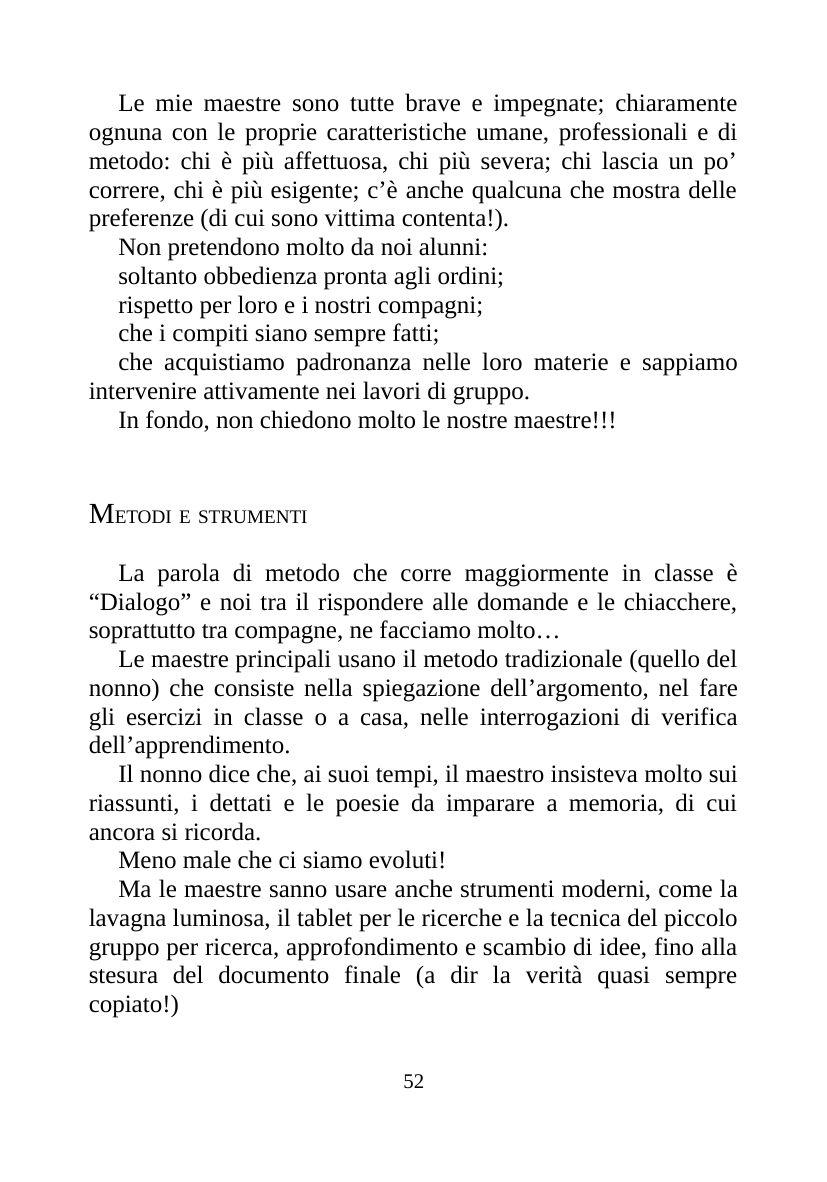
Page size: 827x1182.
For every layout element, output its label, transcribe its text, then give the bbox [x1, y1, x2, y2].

text che acquistiamo padronanza nelle loro materie e sappiamo intervenire attivamente nei lavori di gruppo. [88, 347, 738, 405]
text Il nonno dice che, ai suoi tempi, il maestro insisteva molto sui riassunti, i dettati e le poesie da imparare a memoria, di cui ancora si ricorda. [88, 759, 738, 846]
text Meno male che ci siamo evoluti! [88, 846, 738, 874]
text In fondo, non chiedono molto le nostre maestre!!! [88, 405, 738, 433]
subtitle Metodi e strumenti [88, 496, 738, 529]
text rispetto per loro e i nostri compagni; [88, 290, 738, 318]
text soltanto obbedienza pronta agli ordini; [88, 261, 738, 290]
text che i compiti siano sempre fatti; [88, 318, 738, 347]
text Ma le maestre sanno usare anche strumenti moderni, come la lavagna luminosa, il tablet per le ricerche e la tecnica del piccolo gruppo per ricerca, approfondimento e scambio di idee, fino alla stesura del documento finale (a dir la verità quasi sempre copiato!) [88, 874, 738, 1018]
text La parola di metodo che corre maggiormente in classe è “Dialogo” e noi tra il rispondere alle domande e le chiacchere, soprattutto tra compagne, ne facciamo molto… [88, 558, 738, 644]
text Le mie maestre sono tutte brave e impegnate; chiaramente ognuna con le proprie caratteristiche umane, professionali e di metodo: chi è più affettuosa, chi più severa; chi lascia un po’ correre, chi è più esigente; c’è anche qualcuna che mostra delle preferenze (di cui sono vittima contenta!). [88, 88, 738, 232]
text Le maestre principali usano il metodo tradizionale (quello del nonno) che consiste nella spiegazione dell’argomento, nel fare gli esercizi in classe o a casa, nelle interrogazioni di verifica dell’apprendimento. [88, 644, 738, 759]
text Non pretendono molto da noi alunni: [88, 232, 738, 261]
